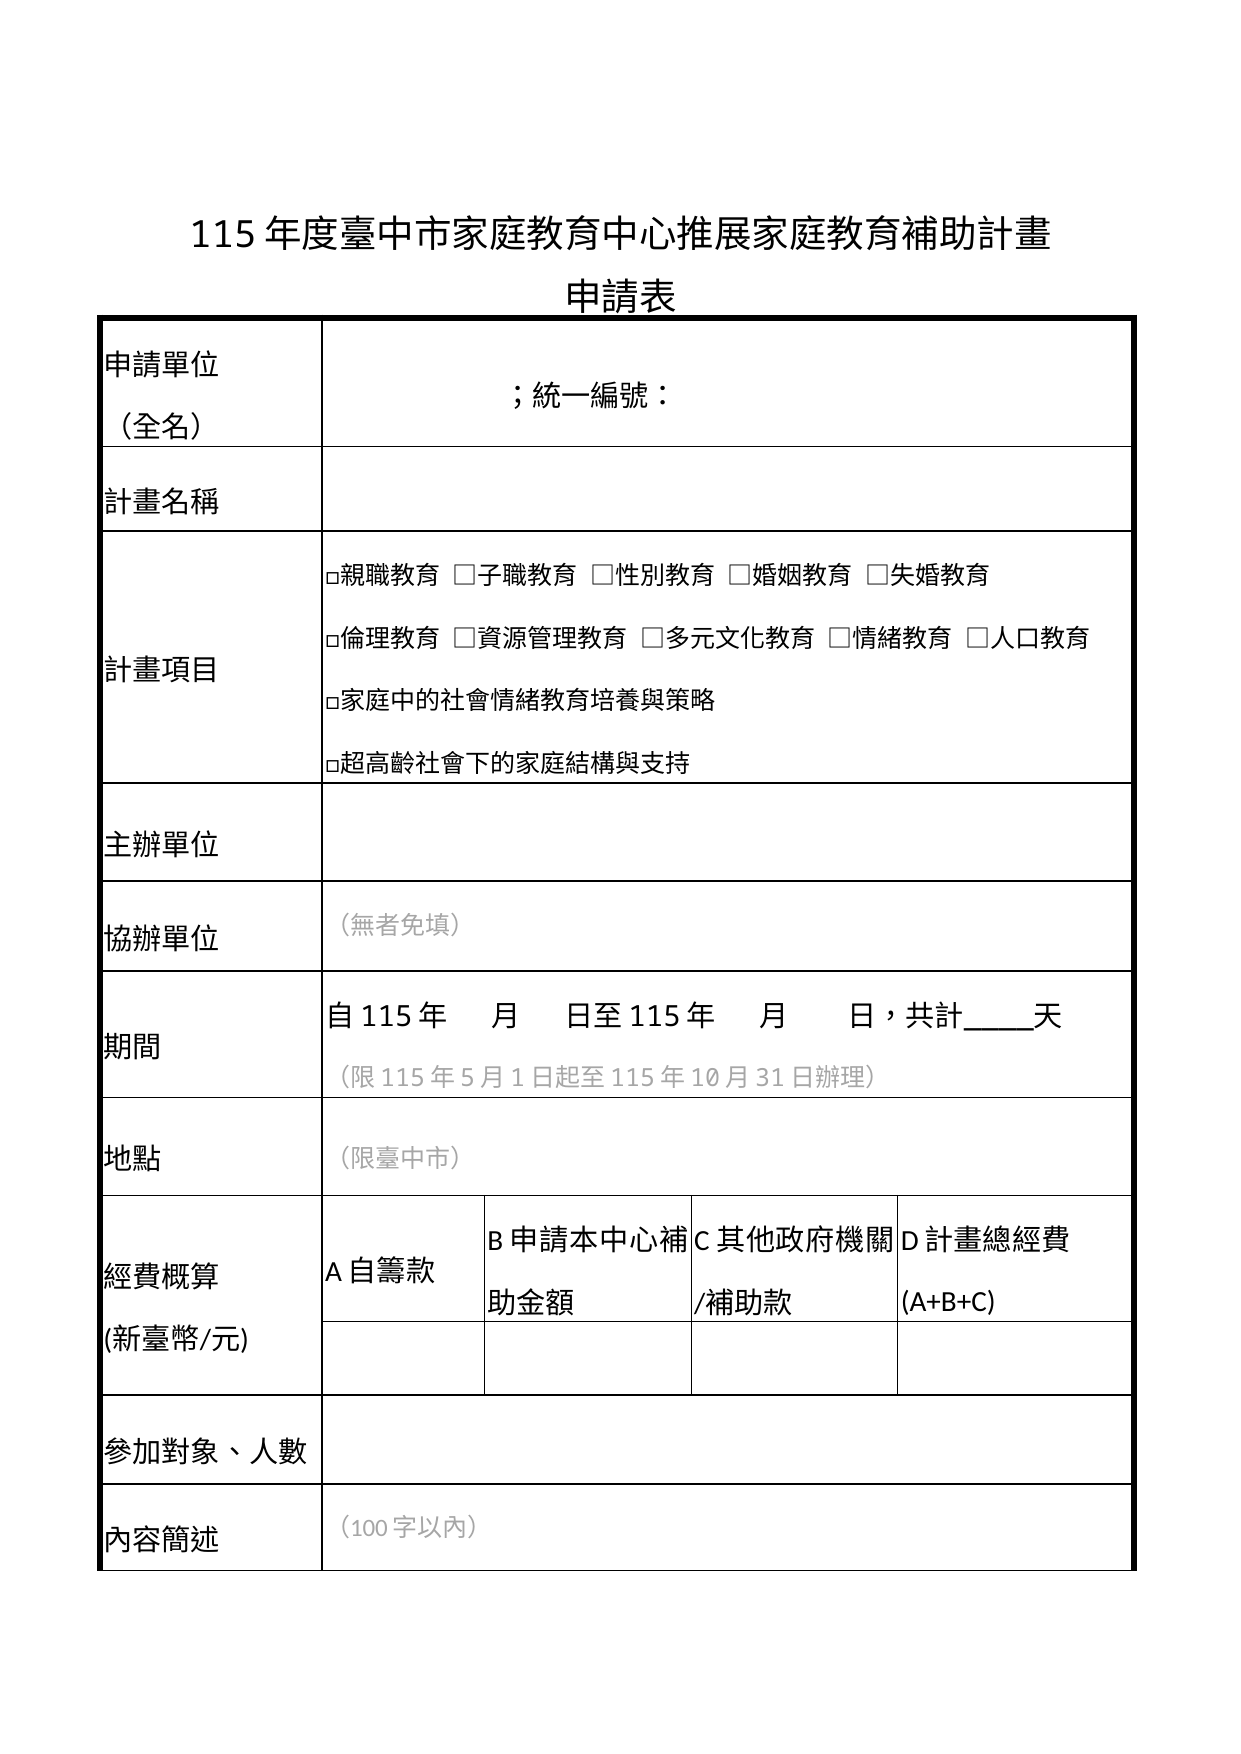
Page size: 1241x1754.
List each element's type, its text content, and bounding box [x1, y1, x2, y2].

table_cell （無者免填） [323, 882, 1131, 970]
table_header ；統一編號： [323, 321, 1131, 446]
table_cell [323, 784, 1131, 880]
table_cell C其他政府機關/補助款 [692, 1196, 897, 1321]
text 申請表 [118, 252, 1122, 314]
table_cell 參加對象、人數 [103, 1396, 321, 1483]
table_cell [692, 1322, 897, 1394]
text 115年度臺中市家庭教育中心推展家庭教育補助計畫 [118, 189, 1122, 252]
table_cell 地點 [103, 1098, 321, 1195]
table_cell 主辦單位 [103, 784, 321, 880]
table_cell B申請本中心補助金額 [485, 1196, 691, 1321]
table_cell [898, 1322, 1131, 1394]
table_cell [323, 447, 1131, 530]
table_cell D計畫總經費 (A+B+C) [898, 1196, 1131, 1321]
table_cell [485, 1322, 691, 1394]
table_cell （限臺中市） [323, 1098, 1131, 1195]
table_cell 計畫名稱 [103, 447, 321, 530]
table_cell （100字以內） [323, 1485, 1131, 1570]
table_cell A自籌款 [323, 1196, 484, 1321]
table_cell [323, 1396, 1131, 1483]
table_header 申請單位 （全名） [103, 321, 321, 446]
table_cell 經費概算 (新臺幣/元) [103, 1196, 321, 1394]
table_cell [323, 1322, 484, 1394]
table_cell 自115年 月 日至115年 月 日，共計____天 （限115年5月1日起至115年10月31日辦理） [323, 972, 1131, 1097]
table_cell □親職教育 □子職教育 □性別教育 □婚姻教育 □失婚教育 □倫理教育 □資源管理教育 □多元文化教育 □情緒教育 □人口教育 □家庭中的社會情緒教育培養與策略 □超高齡社會下的家庭結構與支持 [323, 532, 1131, 782]
table_cell 內容簡述 [103, 1485, 321, 1570]
table_cell 計畫項目 [103, 532, 321, 782]
table_cell 期間 [103, 972, 321, 1097]
table_cell 協辦單位 [103, 882, 321, 970]
